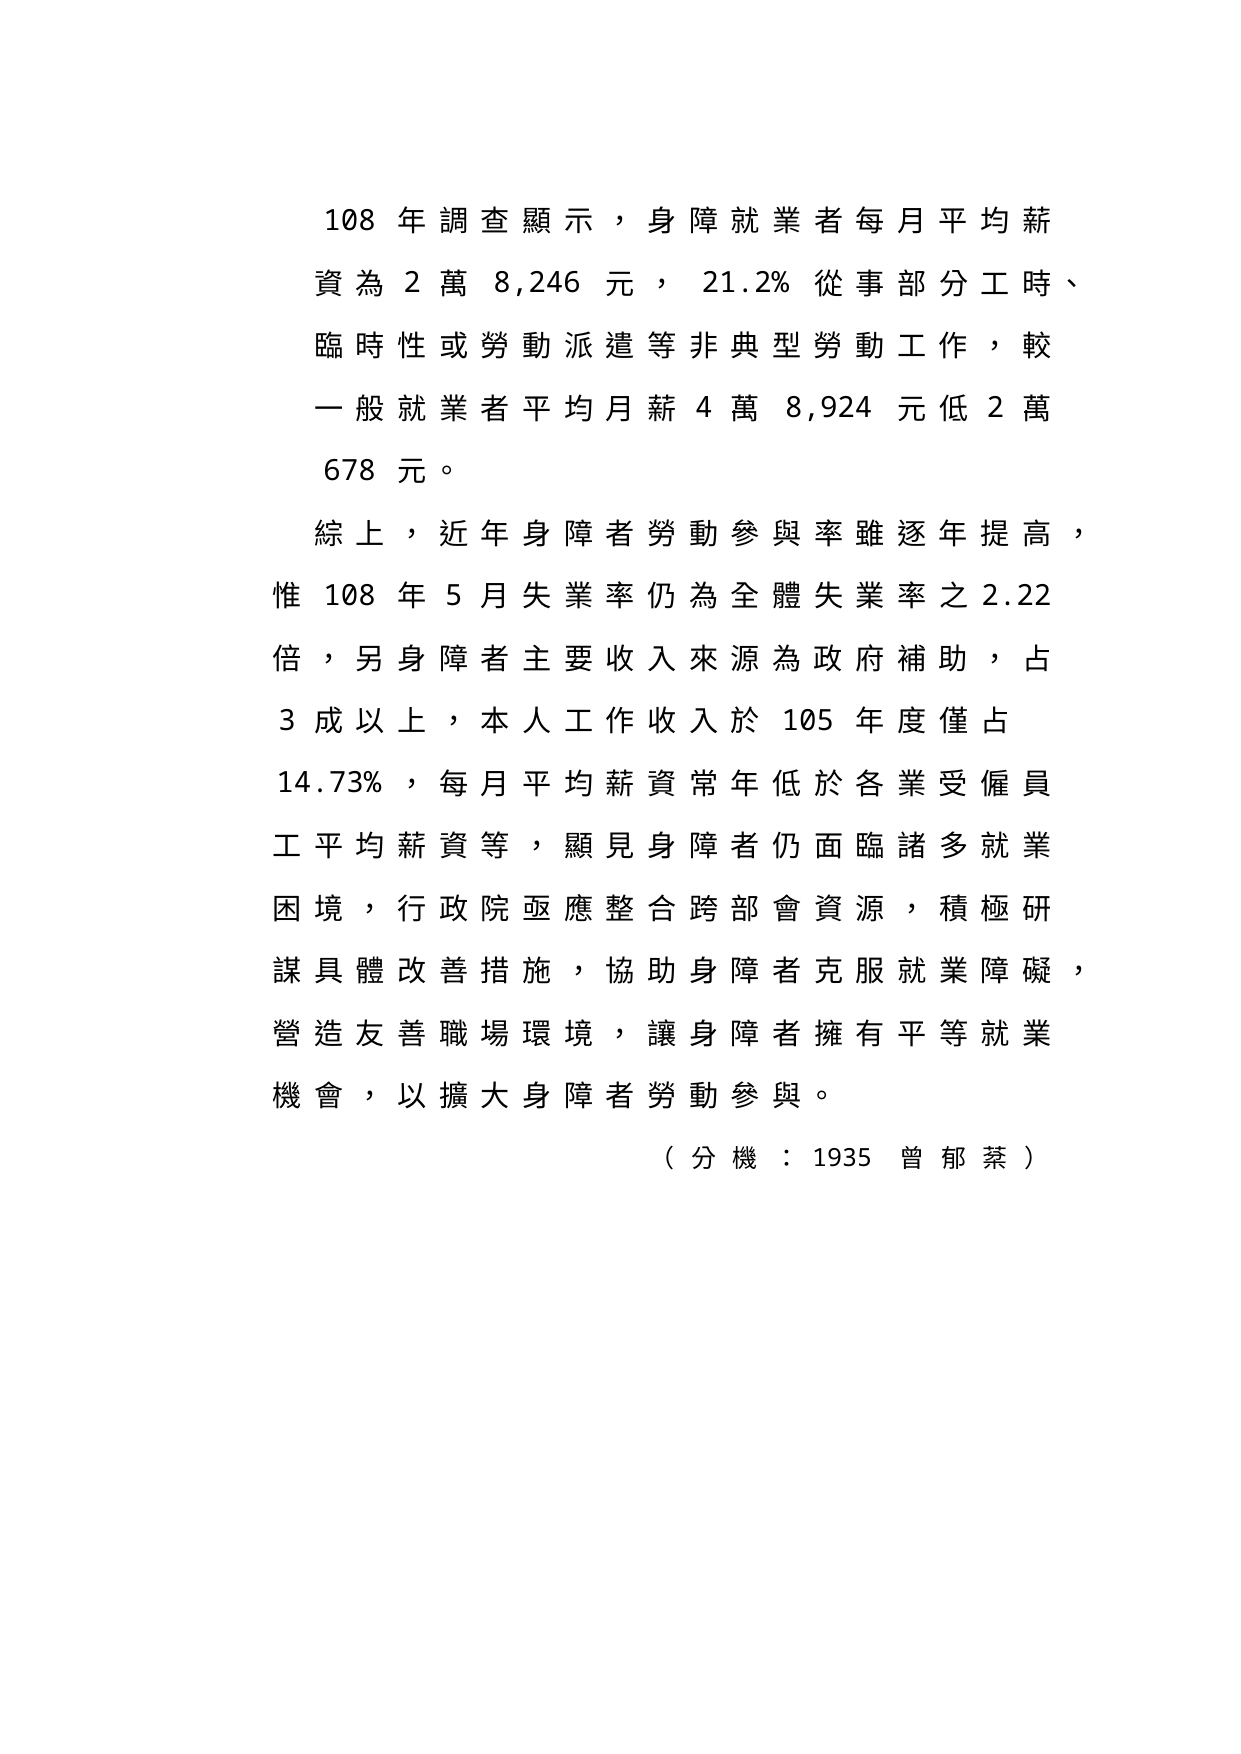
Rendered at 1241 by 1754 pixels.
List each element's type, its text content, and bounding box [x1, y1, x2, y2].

text 2.身障者每月平均薪資低於各業受僱員工平均薪資：依內政部100年調查，國內15歲以上身障就業者平均每月薪資2萬3,640元，較同期行政院主計總處針對全體國民所作人力資源調查結果之全國各業受僱員工每月平均薪資4萬2,266元，低1萬8,626元，且其中有33.7%係從事部分工時、定期契約、勞動派遣等非典型勞動工作；復依勞動部103年調查顯示，身障就業者每月平均薪資為2萬4,653元，32.5%從事部分工時、臨時性或勞動派遣等非典型勞動工作，較一般就業者平均月薪3萬7,433元低1萬2,780元；另依衛福部105年調查顯示，身障就業者平均薪資為2萬5,939元，較一般就業者平均月薪4萬8,790元低2萬2,851元，有28.6%係從事非典型工作；而勞動部108年調查顯示，身障就業者每月平均薪資為2萬8,246元，21.2%從事部分工時、臨時性或勞動派遣等非典型勞動工作，較一般就業者平均月薪4萬8,924元低2萬678元。 [271, 177, 1058, 490]
text （分機：1935 曾郁棻） [242, 1115, 1058, 1177]
text 綜上，近年身障者勞動參與率雖逐年提高，惟108年5月失業率仍為全體失業率之2.22倍，另身障者主要收入來源為政府補助，占3成以上，本人工作收入於105年度僅占14.73%，每月平均薪資常年低於各業受僱員工平均薪資等，顯見身障者仍面臨諸多就業困境，行政院亟應整合跨部會資源，積極研謀具體改善措施，協助身障者克服就業障礙，營造友善職場環境，讓身障者擁有平等就業機會，以擴大身障者勞動參與。 [242, 490, 1058, 1115]
